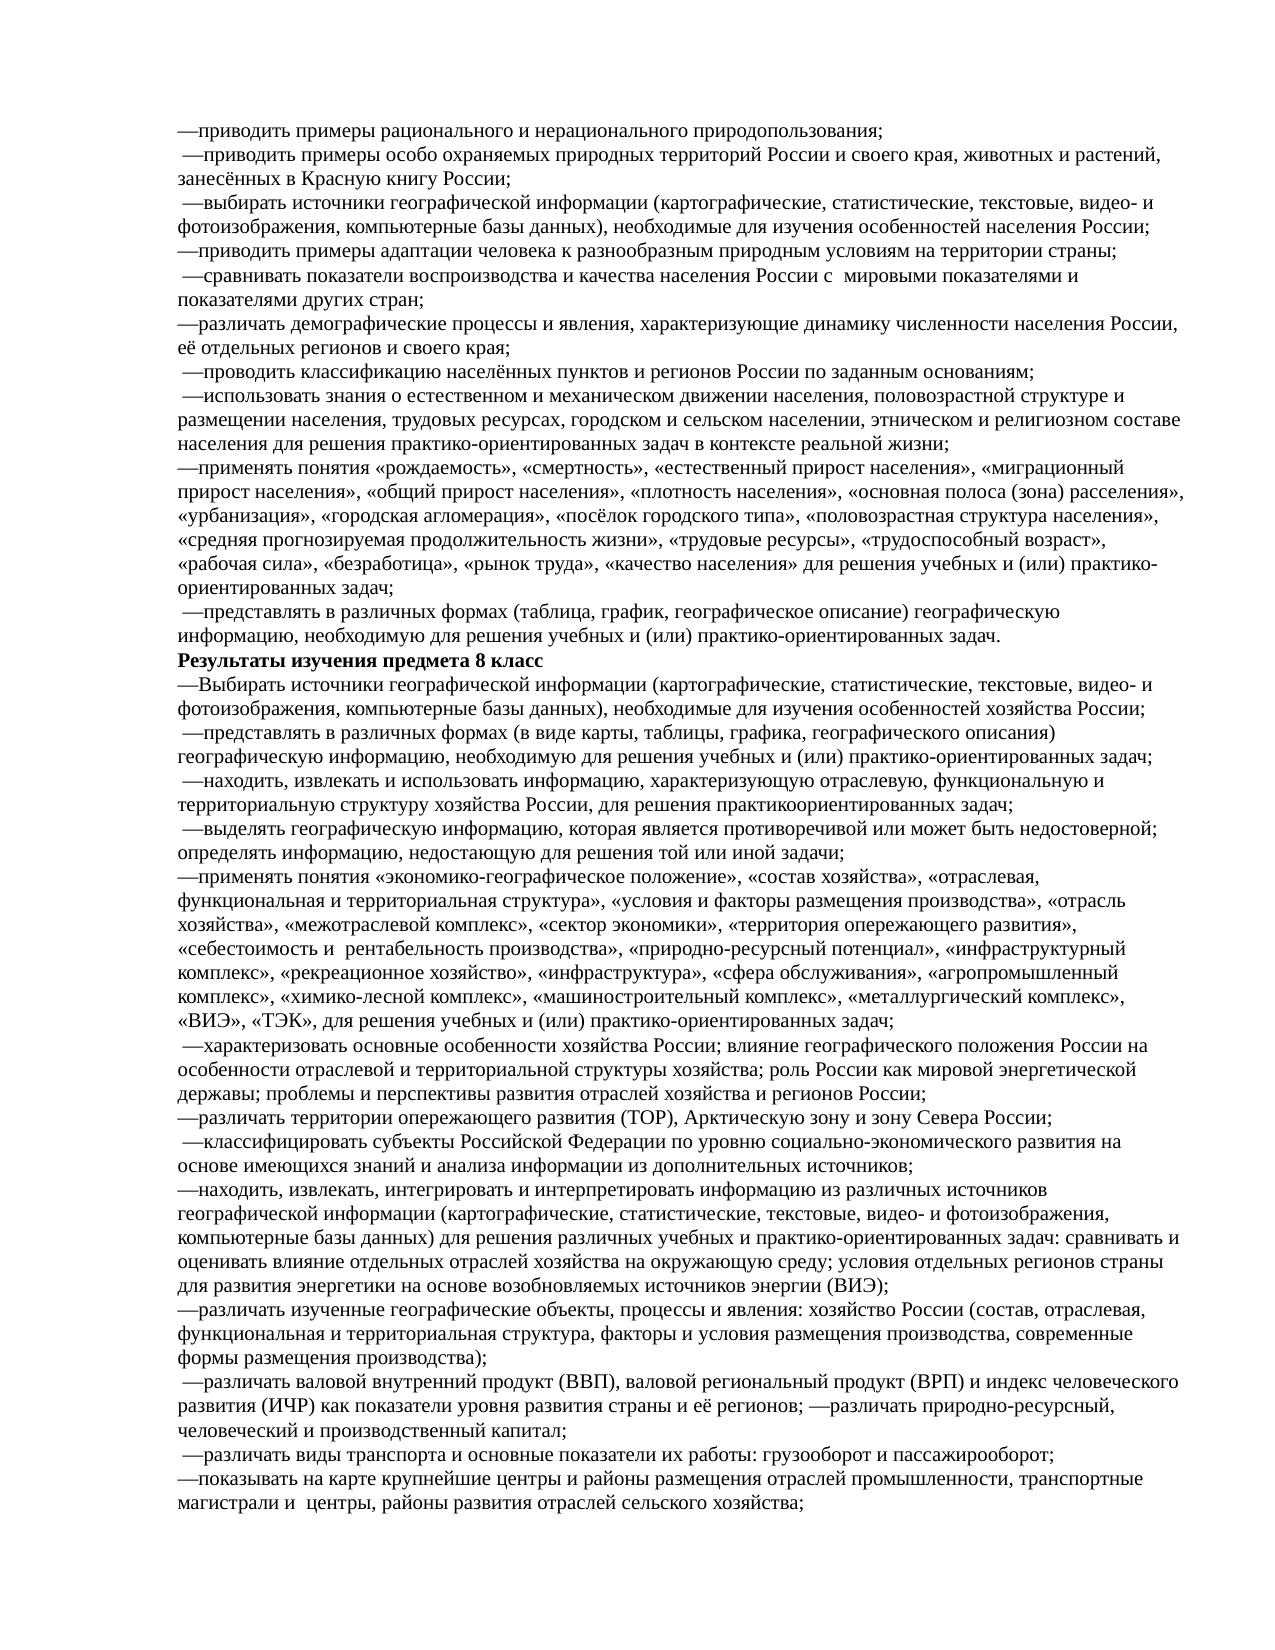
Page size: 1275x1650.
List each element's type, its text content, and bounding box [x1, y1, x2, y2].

text —проводить классификацию населённых пунктов и регионов России по заданным основаниям; [177, 359, 1186, 383]
text —различать валовой внутренний продукт (ВВП), валовой региональный продукт (ВРП) и индекс человеческого развития (ИЧР) как показатели уровня развития страны и её регионов; —различать природно-ресурсный, человеческий и производственный капитал; [177, 1369, 1186, 1442]
text —различать демографические процессы и явления, характеризующие динамику численности населения России, её отдельных регионов и своего края; [177, 311, 1186, 359]
text —находить, извлекать, интегрировать и интерпретировать информацию из различных источников географической информации (картографические, статистические, текстовые, видео- и фотоизображения, компьютерные базы данных) для решения различных учебных и практико-ориентированных задач: сравнивать и оценивать влияние отдельных отраслей хозяйства на окружающую среду; условия отдельных регионов страны для развития энергетики на основе возобновляемых источников энергии (ВИЭ); [177, 1177, 1186, 1297]
text —различать территории опережающего развития (ТОР), Арктическую зону и зону Севера России; [177, 1105, 1186, 1129]
text —использовать знания о естественном и механическом движении населения, половозрастной структуре и размещении населения, трудовых ресурсах, городском и сельском населении, этническом и религиозном составе населения для решения практико-ориентированных задач в контексте реальной жизни; [177, 383, 1186, 455]
text —выделять географическую информацию, которая является противоречивой или может быть недостоверной; определять информацию, недостающую для решения той или иной задачи; [177, 816, 1186, 864]
text —приводить примеры особо охраняемых природных территорий России и своего края, животных и растений, занесённых в Красную книгу России; [177, 142, 1186, 190]
text —приводить примеры адаптации человека к разнообразным природным условиям на территории страны; [177, 238, 1186, 262]
text Результаты изучения предмета 8 класс [177, 647, 1186, 672]
text —выбирать источники географической информации (картографические, статистические, текстовые, видео- и фотоизображения, компьютерные базы данных), необходимые для изучения особенностей населения России; [177, 190, 1186, 238]
text —представлять в различных формах (в виде карты, таблицы, графика, географического описания) географическую информацию, необходимую для решения учебных и (или) практико-ориентированных задач; [177, 720, 1186, 768]
text —находить, извлекать и использовать информацию, характеризующую отраслевую, функциональную и территориальную структуру хозяйства России, для решения практикоориентированных задач; [177, 768, 1186, 816]
text —представлять в различных формах (таблица, график, географическое описание) географическую информацию, необходимую для решения учебных и (или) практико-ориентированных задач. [177, 599, 1186, 647]
text —характеризовать основные особенности хозяйства России; влияние географического положения России на особенности отраслевой и территориальной структуры хозяйства; роль России как мировой энергетической державы; проблемы и перспективы развития отраслей хозяйства и регионов России; [177, 1032, 1186, 1105]
text —применять понятия «экономико-географическое положение», «состав хозяйства», «отраслевая, функциональная и территориальная структура», «условия и факторы размещения производства», «отрасль хозяйства», «межотраслевой комплекс», «сектор экономики», «территория опережающего развития», «себестоимость и рентабельность производства», «природно-ресурсный потенциал», «инфраструктурный комплекс», «рекреационное хозяйство», «инфраструктура», «сфера обслуживания», «агропромышленный комплекс», «химико-лесной комплекс», «машиностроительный комплекс», «металлургический комплекс», «ВИЭ», «ТЭК», для решения учебных и (или) практико-ориентированных задач; [177, 864, 1186, 1032]
text —различать виды транспорта и основные показатели их работы: грузооборот и пассажирооборот; [177, 1442, 1186, 1466]
text —классифицировать субъекты Российской Федерации по уровню социально-экономического развития на основе имеющихся знаний и анализа информации из дополнительных источников; [177, 1129, 1186, 1177]
text —показывать на карте крупнейшие центры и районы размещения отраслей промышленности, транспортные магистрали и центры, районы развития отраслей сельского хозяйства; [177, 1466, 1186, 1514]
text —применять понятия «рождаемость», «смертность», «естественный прирост населения», «миграционный прирост населения», «общий прирост населения», «плотность населения», «основная полоса (зона) расселения», «урбанизация», «городская агломерация», «посёлок городского типа», «половозрастная структура населения», «средняя прогнозируемая продолжительность жизни», «трудовые ресурсы», «трудоспособный возраст», «рабочая сила», «безработица», «рынок труда», «качество населения» для решения учебных и (или) практико- ориентированных задач; [177, 455, 1186, 599]
text —различать изученные географические объекты, процессы и явления: хозяйство России (состав, отраслевая, функциональная и территориальная структура, факторы и условия размещения производства, современные формы размещения производства); [177, 1297, 1186, 1369]
text —приводить примеры рационального и нерационального природопользования; [177, 118, 1186, 142]
text —Выбирать источники географической информации (картографические, статистические, текстовые, видео- и фотоизображения, компьютерные базы данных), необходимые для изучения особенностей хозяйства России; [177, 672, 1186, 720]
text —сравнивать показатели воспроизводства и качества населения России с мировыми показателями и показателями других стран; [177, 262, 1186, 311]
